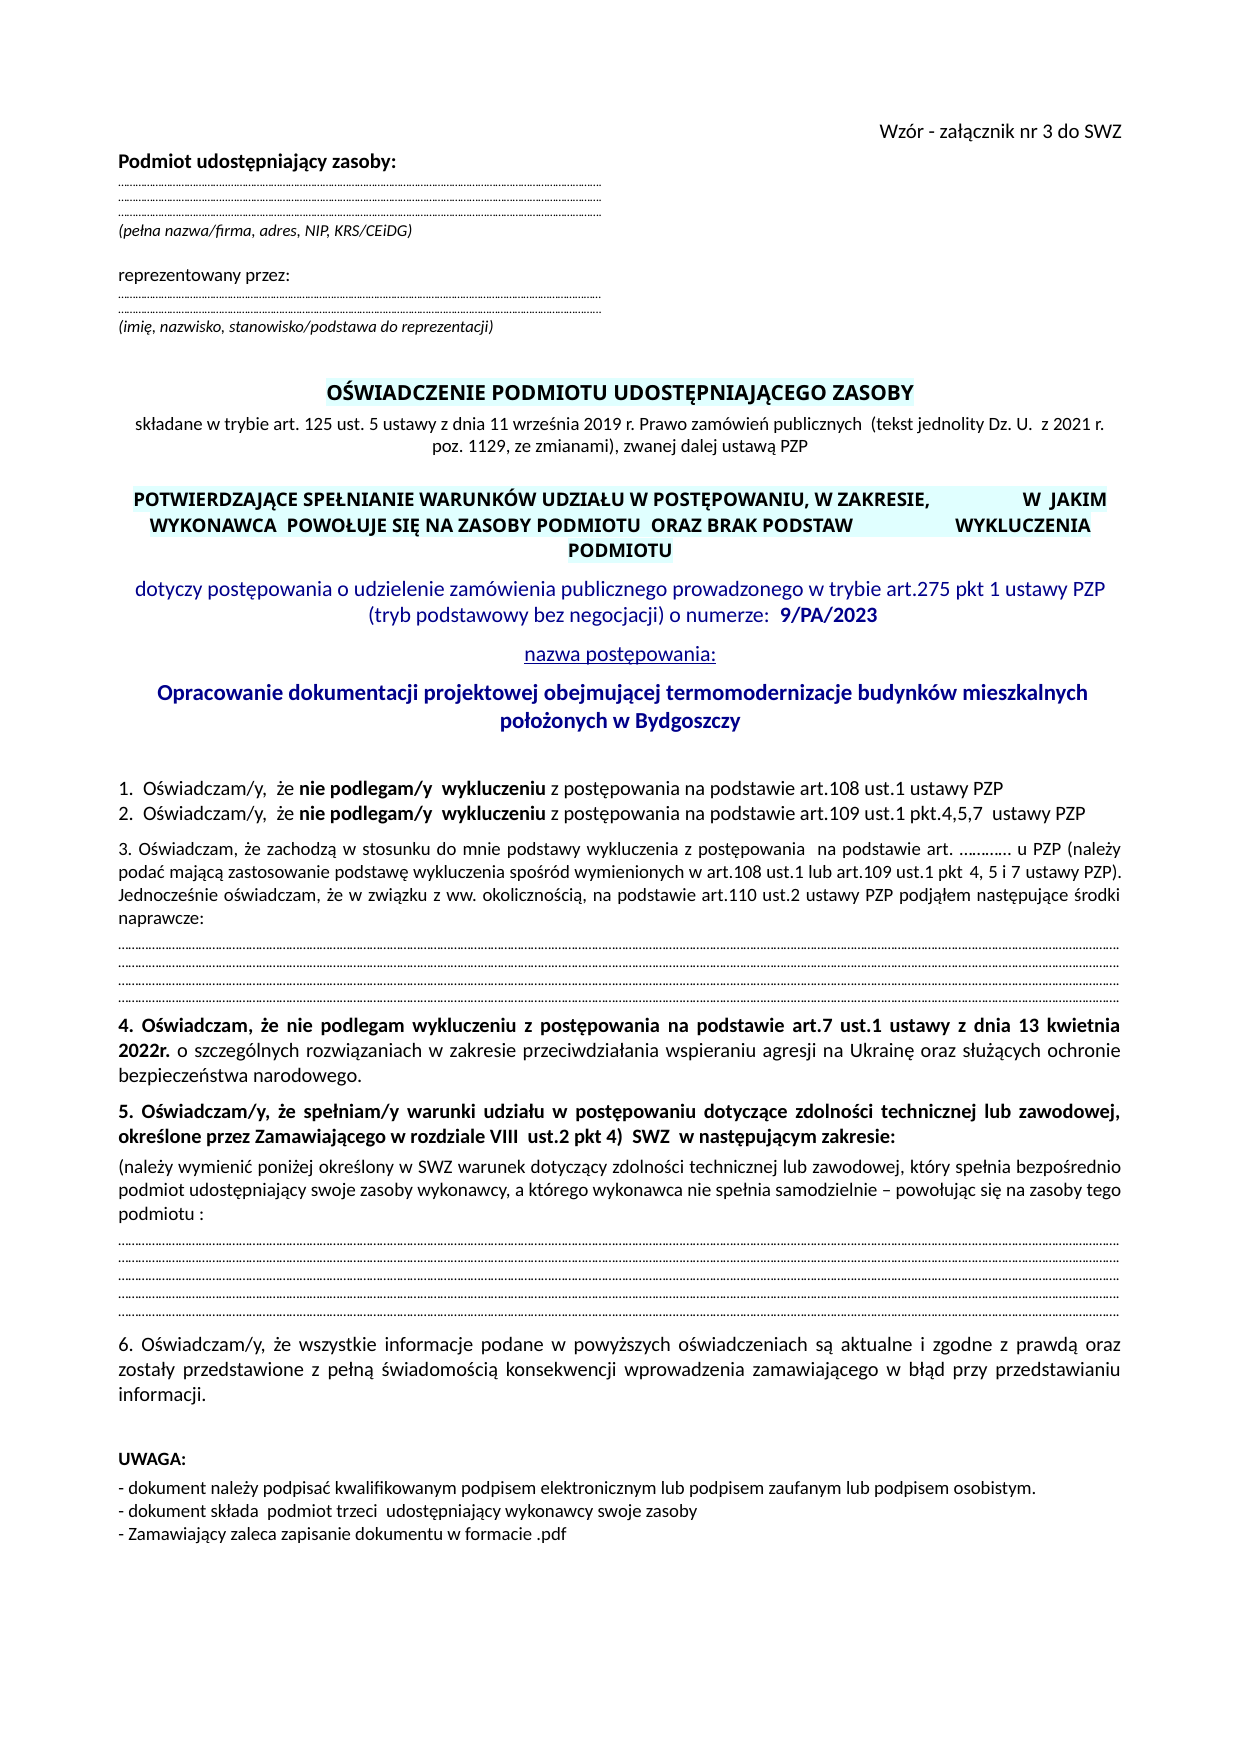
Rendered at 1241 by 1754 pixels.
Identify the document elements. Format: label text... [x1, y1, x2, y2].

text …………………………………………………………………………………………………………………………………………………... [118, 301, 1122, 317]
text Opracowanie dokumentacji projektowej obejmującej termomodernizacje budynków mieszkalnych położonych w Bydgoszczy [118, 678, 1122, 734]
text (należy wymienić poniżej określony w SWZ warunek dotyczący zdolności technicznej lub zawodowej, który spełnia bezpośrednio podmiot udostępniający swoje zasoby wykonawcy, a którego wykonawca nie spełnia samodzielnie – powołując się na zasoby tego podmiotu : [118, 1154, 1122, 1225]
text ………………………………..…………………………………………………………………………………………………………………. [118, 204, 1122, 220]
text Podmiot udostępniający zasoby: [118, 148, 1122, 174]
text (tryb podstawowy bez negocjacji) o numerze: 9/PA/2023 [118, 601, 1122, 628]
text ………………………………………………………………………………………………………………….………………………………..………………………………………………………………………………………………………………….………………………………………………………………………………………………………………….………………………………..…………………………………………………………………………………………………………………. [118, 953, 1122, 989]
text POTWIERDZAJĄCE SPEŁNIANIE WARUNKÓW UDZIAŁU W POSTĘPOWANIU, W ZAKRESIE, W JAKIM WYKONAWCA POWOŁUJE SIĘ NA ZASOBY PODMIOTU ORAZ BRAK PODSTAW WYKLUCZENIA PODMIOTU [118, 486, 1122, 563]
text (imię, nazwisko, stanowisko/podstawa do reprezentacji) [118, 317, 502, 337]
text dotyczy postępowania o udzielenie zamówienia publicznego prowadzonego w trybie art.275 pkt 1 ustawy PZP [118, 575, 1122, 601]
text ………………………………………………………………………………………………………………….………………………………..…………………………………………………………………………………………………………………. [118, 989, 1122, 1006]
text 4. Oświadczam, że nie podlegam wykluczeniu z postępowania na podstawie art.7 ust.1 ustawy z dnia 13 kwietnia 2022r. o szczególnych rozwiązaniach w zakresie przeciwdziałania wspieraniu agresji na Ukrainę oraz służących ochronie bezpieczeństwa narodowego. [118, 1012, 1122, 1087]
text 5. Oświadczam/y, że spełniam/y warunki udziału w postępowaniu dotyczące zdolności technicznej lub zawodowej, określone przez Zamawiającego w rozdziale VIII ust.2 pkt 4) SWZ w następującym zakresie: [118, 1099, 1122, 1149]
text UWAGA: [118, 1447, 1122, 1470]
text - Zamawiający zaleca zapisanie dokumentu w formacie .pdf [118, 1522, 1122, 1545]
text ………………………………..…………………………………………………………………………………………………………………. [118, 189, 1122, 204]
text 2. Oświadczam/y, że nie podlegam/y wykluczeniu z postępowania na podstawie art.109 ust.1 pkt.4,5,7 ustawy PZP [118, 801, 1122, 826]
text - dokument należy podpisać kwalifikowanym podpisem elektronicznym lub podpisem zaufanym lub podpisem osobistym. [118, 1476, 1122, 1499]
text ………………………………………………………………………………………………………………….………………………………..…………………………………………………………………………………………………………………. [118, 935, 1122, 953]
text 1. Oświadczam/y, że nie podlegam/y wykluczeniu z postępowania na podstawie art.108 ust.1 ustawy PZP [118, 776, 1122, 801]
text OŚWIADCZENIE PODMIOTU UDOSTĘPNIAJĄCEGO ZASOBY [118, 378, 1122, 406]
text Wzór - załącznik nr 3 do SWZ [118, 118, 1122, 143]
text nazwa postępowania: [118, 640, 1122, 666]
text - dokument składa podmiot trzeci udostępniający wykonawcy swoje zasoby [118, 1499, 1122, 1522]
text ………………………………..…………………………………………………………………………………………………………………. [118, 174, 1122, 189]
text ………………………………………………………………………………………………………………….………………………………..…………………………………………………………………………………………………………………. [118, 1231, 1122, 1249]
text 3. Oświadczam, że zachodzą w stosunku do mnie podstawy wykluczenia z postępowania na podstawie art. ………… u PZP (należy podać mającą zastosowanie podstawę wykluczenia spośród wymienionych w art.108 ust.1 lub art.109 ust.1 pkt 4, 5 i 7 ustawy PZP). Jednocześnie oświadczam, że w związku z ww. okolicznością, na podstawie art.110 ust.2 ustawy PZP podjąłem następujące środki naprawcze: [118, 838, 1122, 929]
text ………………………………………………………………………………………………………………….………………………………..………………………………………………………………………………………………………………….………………………………………………………………………………………………………………….………………………………..………………………………………………………………………………………………………………….………………………………………………………………………………………………………………….………………………………..………………………………………………………………………………………………………………….………………………………………………………………………………………………………………….………………………………..…………………………………………………………………………………………………………………. [118, 1249, 1122, 1320]
text reprezentowany przez: [118, 263, 1122, 286]
text …………………………………………………………………………………………………………………………………………………… [118, 286, 1122, 301]
text składane w trybie art. 125 ust. 5 ustawy z dnia 11 września 2019 r. Prawo zamówień publicznych (tekst jednolity Dz. U. z 2021 r. poz. 1129, ze zmianami), zwanej dalej ustawą PZP [118, 412, 1122, 457]
text 6. Oświadczam/y, że wszystkie informacje podane w powyższych oświadczeniach są aktualne i zgodne z prawdą oraz zostały przedstawione z pełną świadomością konsekwencji wprowadzenia zamawiającego w błąd przy przedstawianiu informacji. [118, 1332, 1122, 1406]
text (pełna nazwa/firma, adres, NIP, KRS/CEiDG) [118, 220, 1122, 240]
